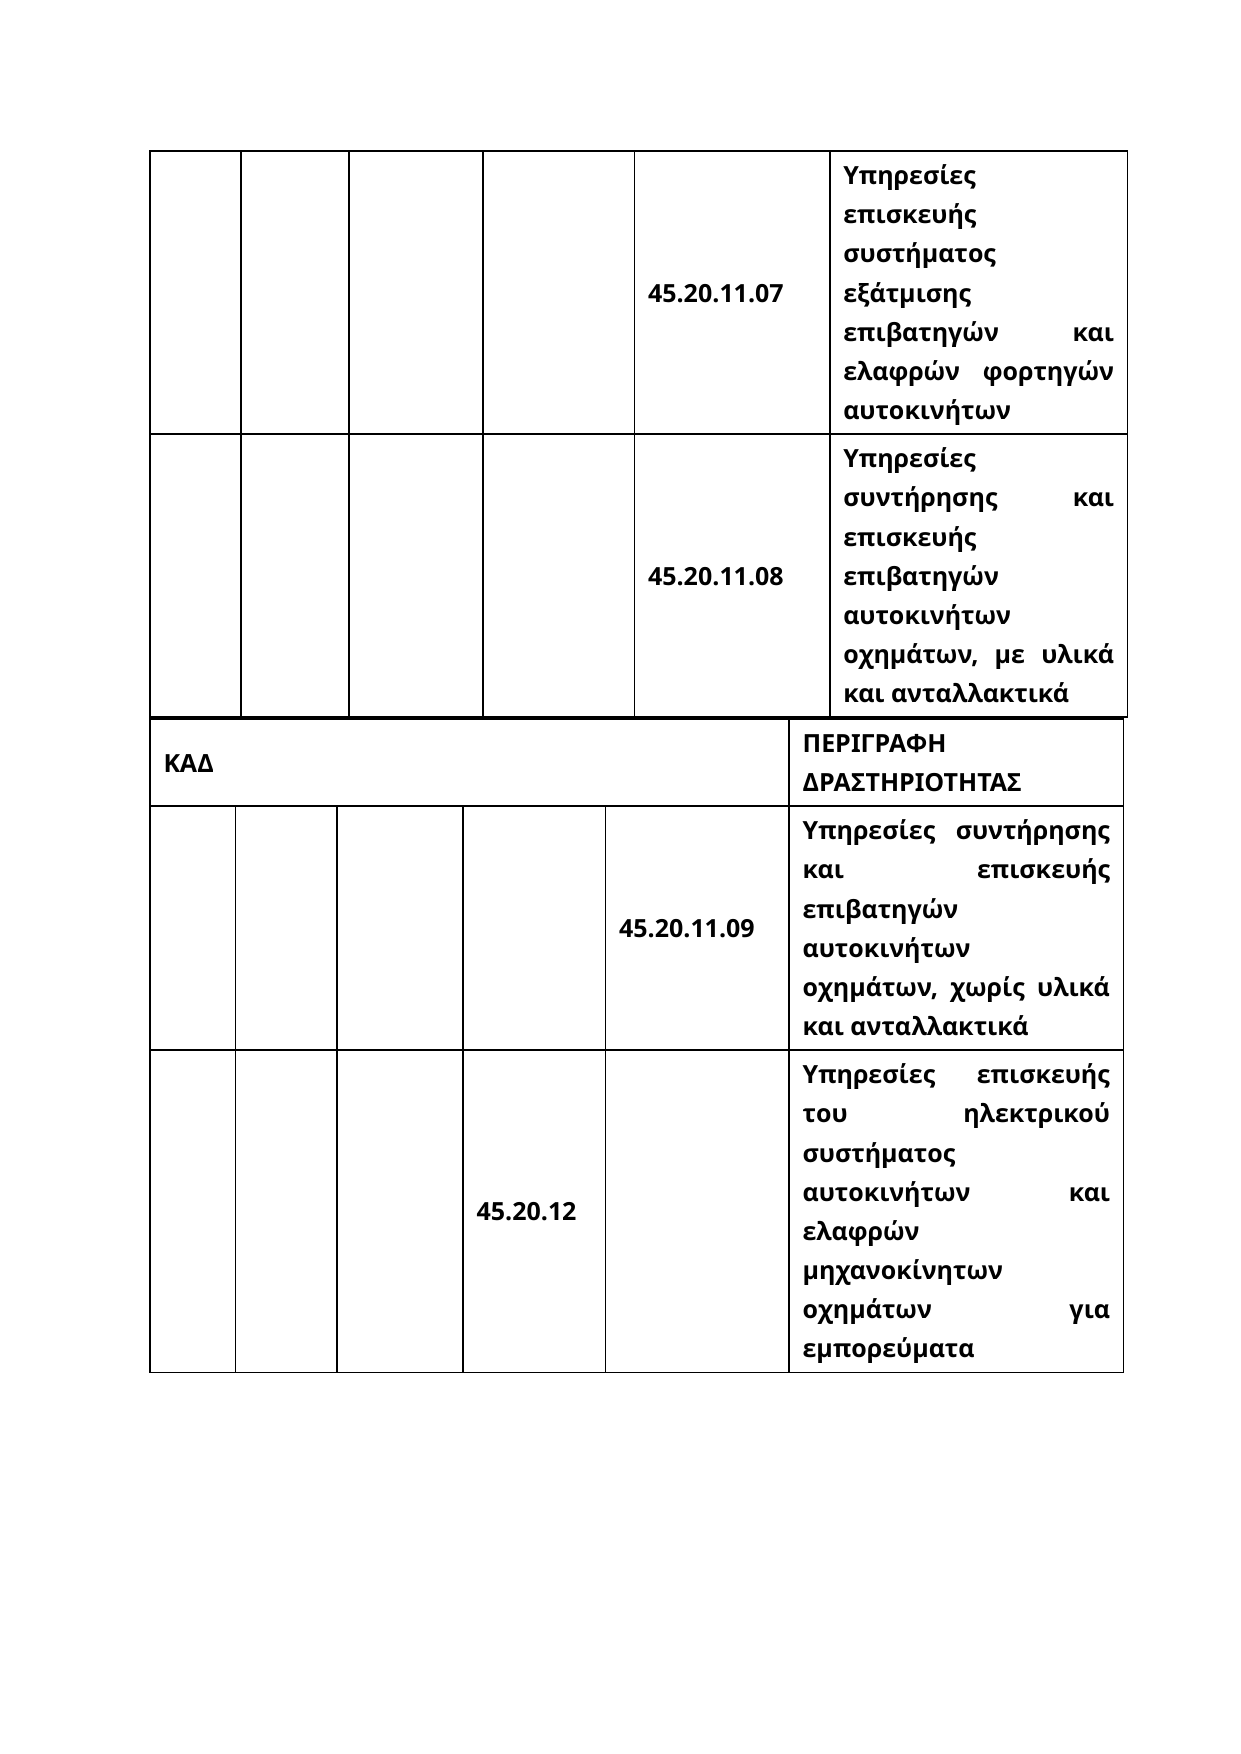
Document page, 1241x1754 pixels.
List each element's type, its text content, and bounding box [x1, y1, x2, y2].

table_cell [350, 435, 482, 716]
table_cell [484, 435, 634, 716]
table_cell 45.20.11.08 [635, 435, 829, 716]
table_cell [338, 1051, 462, 1371]
table_cell [350, 152, 482, 433]
table_cell Υπηρεσίες επισκευής του ηλεκτρικού συστήματος αυτοκινήτων και ελαφρών μηχανοκίνητων οχημάτων για εμπορεύματα [790, 1051, 1123, 1371]
table_cell [151, 435, 240, 716]
table_cell Υπηρεσίες συντήρησης και επισκευής επιβατηγών αυτοκινήτων οχημάτων, με υλικά και ανταλλακτικά [831, 435, 1127, 716]
table_cell 45.20.11.07 [635, 152, 829, 433]
table_cell [151, 152, 240, 433]
table_header ΠΕΡΙΓΡΑΦΗ ΔΡΑΣΤΗΡΙΟΤΗΤΑΣ [790, 720, 1123, 805]
table_header ΚΑΔ [151, 720, 788, 805]
table_cell [242, 435, 348, 716]
table_cell 45.20.12 [464, 1051, 605, 1371]
table_cell [151, 1051, 235, 1371]
table_cell [151, 807, 235, 1049]
table_cell Υπηρεσίες συντήρησης και επισκευής επιβατηγών αυτοκινήτων οχημάτων, χωρίς υλικά και ανταλλακτικά [790, 807, 1123, 1049]
table_cell [484, 152, 634, 433]
table_cell Υπηρεσίες επισκευής συστήματος εξάτμισης επιβατηγών και ελαφρών φορτηγών αυτοκινήτων [831, 152, 1127, 433]
table_cell [464, 807, 605, 1049]
table_cell [242, 152, 348, 433]
table_cell 45.20.11.09 [606, 807, 788, 1049]
table_cell [606, 1051, 788, 1371]
table_cell [338, 807, 462, 1049]
table_cell [236, 807, 336, 1049]
table_cell [236, 1051, 336, 1371]
